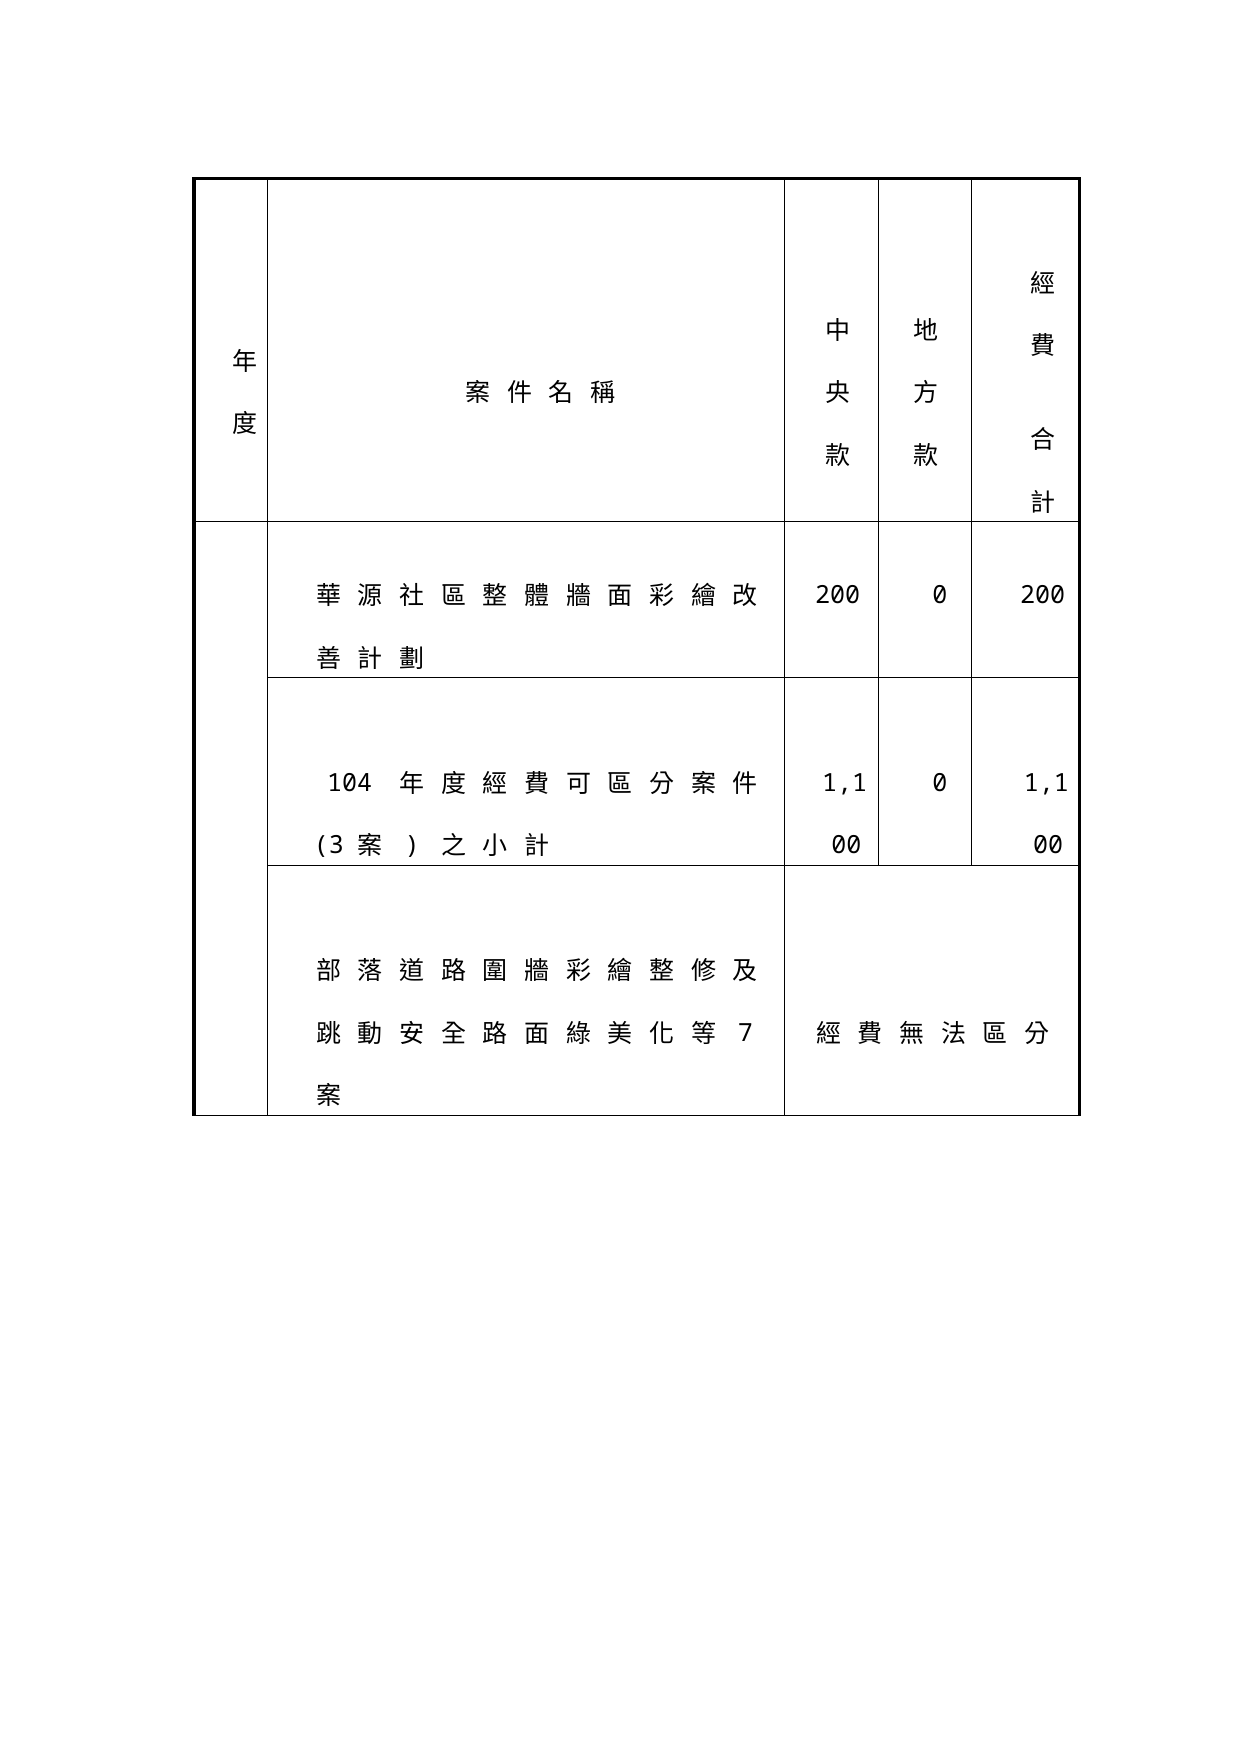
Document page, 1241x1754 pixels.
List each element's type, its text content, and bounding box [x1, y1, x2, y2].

table_cell 1,100 [785, 678, 878, 865]
table_cell 部落道路圍牆彩繪整修及跳動安全路面綠美化等7案 [268, 866, 784, 1115]
table_cell 華源社區整體牆面彩繪改善計劃 [268, 522, 784, 677]
table_cell 0 [879, 522, 971, 677]
table_cell 200 [972, 522, 1078, 677]
table_header 經費 合計 [972, 180, 1078, 521]
table_header 案件名稱 [268, 180, 784, 521]
table_cell 0 [879, 678, 971, 865]
table_header 年度 [196, 180, 267, 521]
table_header 中央款 [785, 180, 878, 521]
table_header 地方款 [879, 180, 971, 521]
table_cell 經費無法區分 [785, 866, 1078, 1115]
table_cell 1,100 [972, 678, 1078, 865]
table_cell 200 [785, 522, 878, 677]
table_cell 104年度經費可區分案件(3案)之小計 [268, 678, 784, 865]
table_cell [196, 522, 267, 1115]
